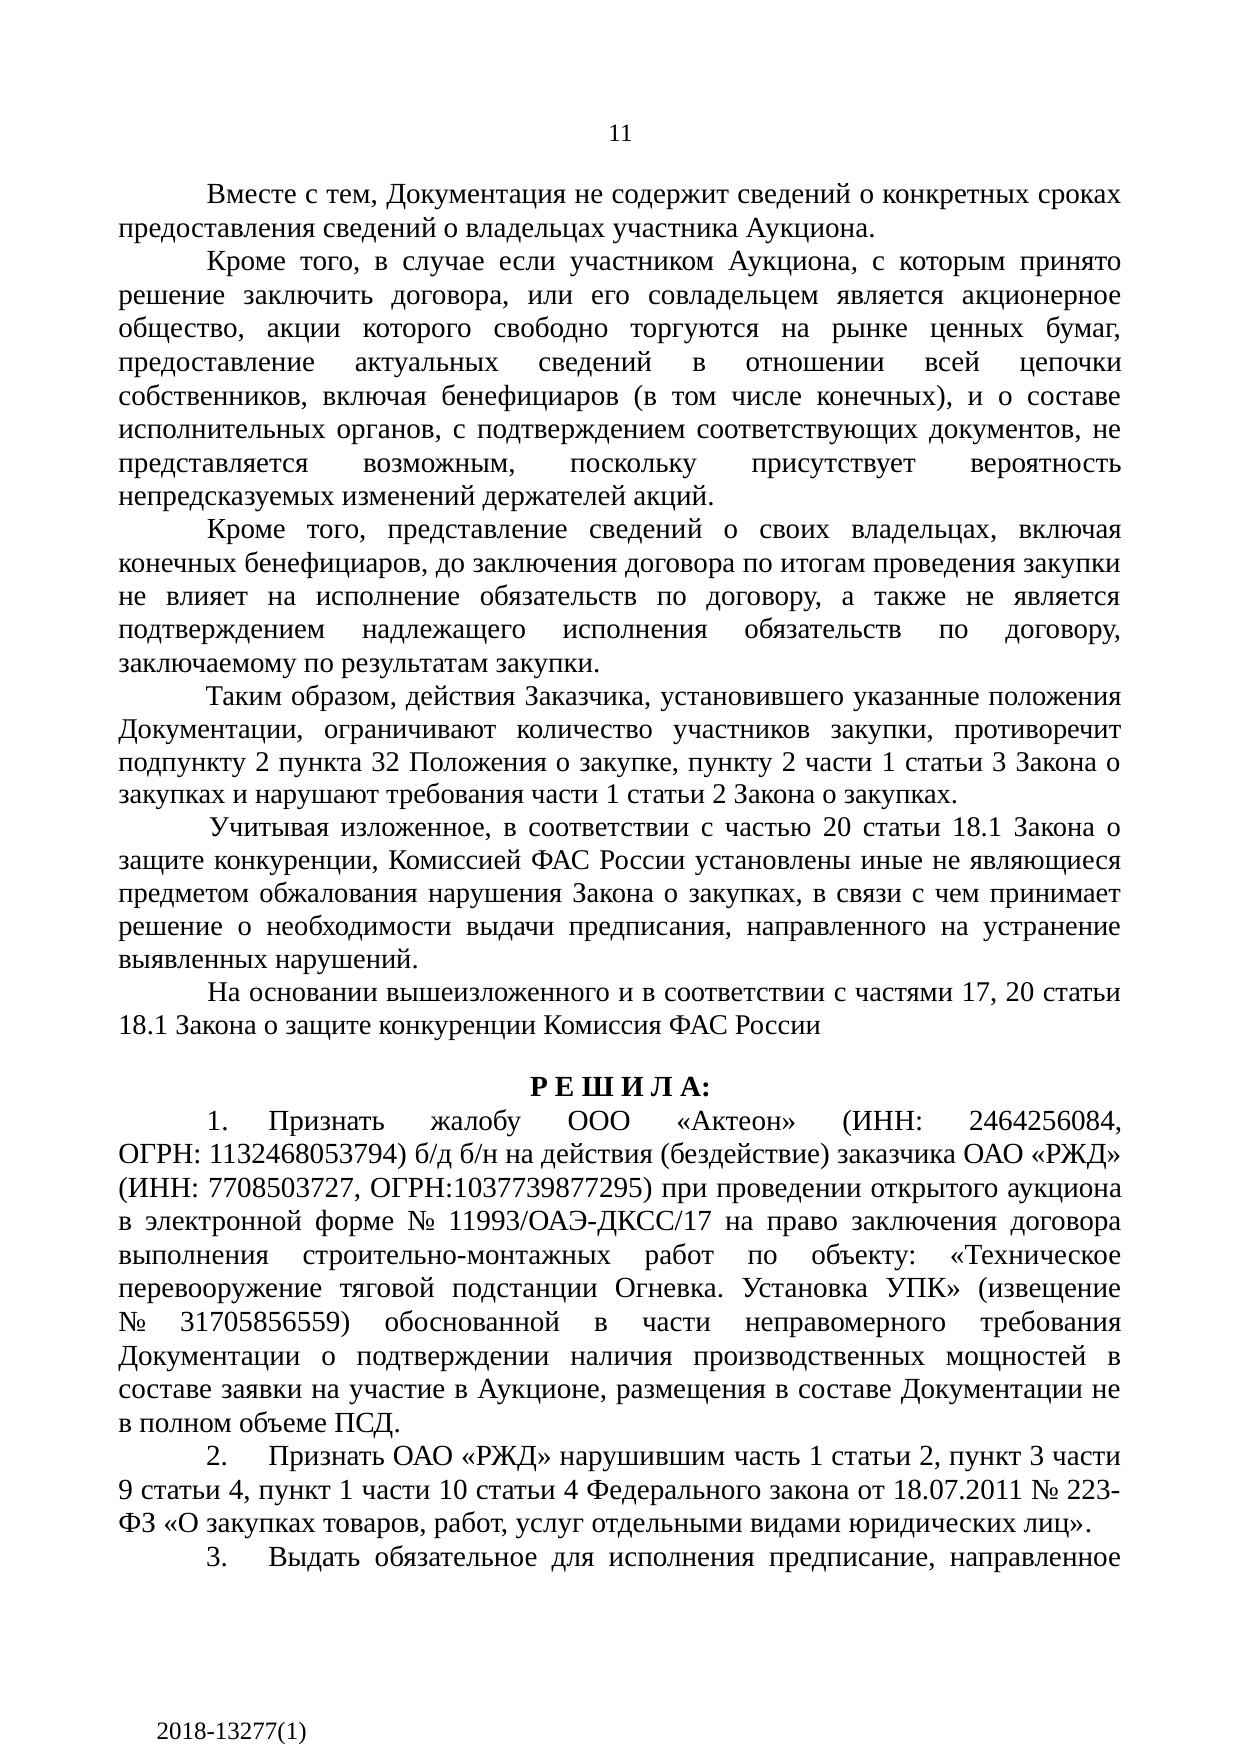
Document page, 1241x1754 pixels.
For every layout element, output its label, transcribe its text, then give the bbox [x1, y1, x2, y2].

text Учитывая изложенное, в соответствии с частью 20 статьи 18.1 Закона о защите конкуренции, Комиссией ФАС России установлены иные не являющиеся предметом обжалования нарушения Закона о закупках, в связи с чем принимает решение о необходимости выдачи предписания, направленного на устранение выявленных нарушений. [118, 810, 1122, 975]
text Таким образом, действия Заказчика, установившего указанные положения Документации, ограничивают количество участников закупки, противоречит подпункту 2 пункта 32 Положения о закупке, пункту 2 части 1 статьи 3 Закона о закупках и нарушают требования части 1 статьи 2 Закона о закупках. [118, 678, 1122, 810]
list Признать ОАО «РЖД» нарушившим часть 1 статьи 2, пункт 3 части 9 статьи 4, пункт 1 части 10 статьи 4 Федерального закона от 18.07.2011 № 223-ФЗ «О закупках товаров, работ, услуг отдельными видами юридических лиц». [118, 1438, 1122, 1539]
list Признать жалобу ООО «Актеон» (ИНН: 2464256084, ОГРН: 1132468053794) б/д б/н на действия (бездействие) заказчика ОАО «РЖД» (ИНН: 7708503727, ОГРН:1037739877295) при проведении открытого аукциона в электронной форме № 11993/ОАЭ-ДКСС/17 на право заключения договора выполнения строительно-монтажных работ по объекту: «Техническое перевооружение тяговой подстанции Огневка. Установка УПК» (извещение № 31705856559) обоснованной в части неправомерного требования Документации о подтверждении наличия производственных мощностей в составе заявки на участие в Аукционе, размещения в составе Документации не в полном объеме ПСД. [118, 1103, 1122, 1438]
text Кроме того, в случае если участником Аукциона, с которым принято решение заключить договора, или его совладельцем является акционерное общество, акции которого свободно торгуются на рынке ценных бумаг, предоставление актуальных сведений в отношении всей цепочки собственников, включая бенефициаров (в том числе конечных), и о составе исполнительных органов, с подтверждением соответствующих документов, не представляется возможным, поскольку присутствует вероятность непредсказуемых изменений держателей акций. [118, 243, 1122, 512]
list Выдать обязательное для исполнения предписание, направленное [118, 1539, 1122, 1572]
text На основании вышеизложенного и в соответствии с частями 17, 20 статьи 18.1 Закона о защите конкуренции Комиссия ФАС России [118, 975, 1122, 1041]
text Р Е Ш И Л А: [118, 1069, 1122, 1103]
text Кроме того, представление сведений о своих владельцах, включая конечных бенефициаров, до заключения договора по итогам проведения закупки не влияет на исполнение обязательств по договору, а также не является подтверждением надлежащего исполнения обязательств по договору, заключаемому по результатам закупки. [118, 512, 1122, 678]
text Вместе с тем, Документация не содержит сведений о конкретных сроках предоставления сведений о владельцах участника Аукциона. [118, 176, 1122, 243]
